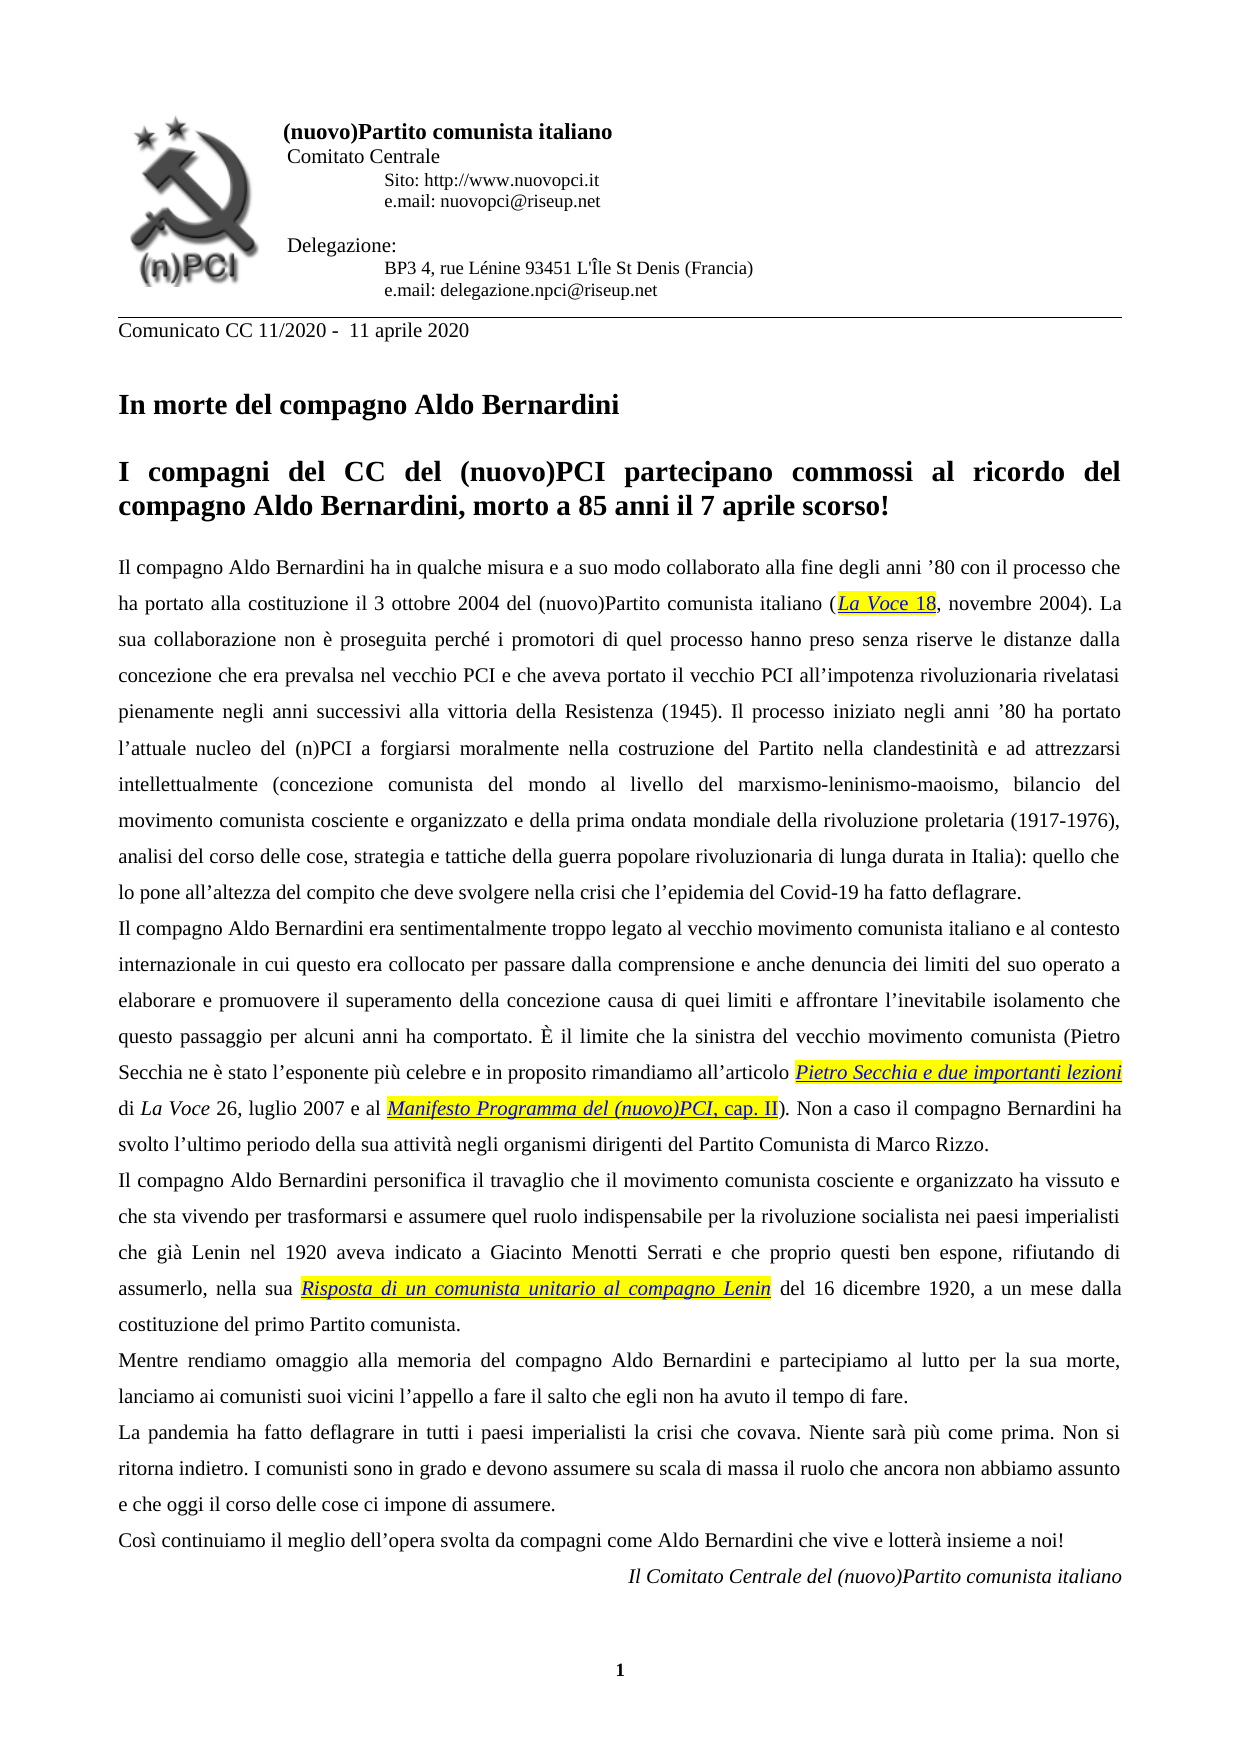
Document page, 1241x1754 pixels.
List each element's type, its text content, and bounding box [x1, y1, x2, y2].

text Il compagno Aldo Bernardini ha in qualche misura e a suo modo collaborato alla fine degli anni ’80 con il processo che ha portato alla costituzione il 3 ottobre 2004 del (nuovo)Partito comunista italiano (La Voce 18, novembre 2004). La sua collaborazione non è proseguita perché i promotori di quel processo hanno preso senza riserve le distanze dalla concezione che era prevalsa nel vecchio PCI e che aveva portato il vecchio PCI all’impotenza rivoluzionaria rivelatasi pienamente negli anni successivi alla vittoria della Resistenza (1945). Il processo iniziato negli anni ’80 ha portato l’attuale nucleo del (n)PCI a forgiarsi moralmente nella costruzione del Partito nella clandestinità e ad attrezzarsi intellettualmente (concezione comunista del mondo al livello del marxismo-leninismo-maoismo, bilancio del movimento comunista cosciente e organizzato e della prima ondata mondiale della rivoluzione proletaria (1917-1976), analisi del corso delle cose, strategia e tattiche della guerra popolare rivoluzionaria di lunga durata in Italia): quello che lo pone all’altezza del compito che deve svolgere nella crisi che l’epidemia del Covid-19 ha fatto deflagrare. [118, 555, 1122, 904]
text I compagni del CC del (nuovo)PCI partecipano commossi al ricordo del compagno Aldo Bernardini, morto a 85 anni il 7 aprile scorso! [118, 454, 1122, 522]
text Comitato Centrale [287, 144, 1122, 168]
text Sito: http://www.nuovopci.it [259, 168, 1122, 190]
text e.mail: nuovopci@riseup.net [259, 190, 1122, 212]
text Il Comitato Centrale del (nuovo)Partito comunista italiano [118, 1564, 1122, 1588]
text La pandemia ha fatto deflagrare in tutti i paesi imperialisti la crisi che covava. Niente sarà più come prima. Non si ritorna indietro. I comunisti sono in grado e devono assumere su scala di massa il ruolo che ancora non abbiamo assunto e che oggi il corso delle cose ci impone di assumere. [118, 1420, 1122, 1516]
text Così continuiamo il meglio dell’opera svolta da compagni come Aldo Bernardini che vive e lotterà insieme a noi! [118, 1528, 1122, 1552]
text BP3 4, rue Lénine 93451 L'Île St Denis (Francia) [259, 257, 1122, 279]
text Comunicato CC 11/2020 - 11 aprile 2020 [118, 318, 1122, 342]
text Mentre rendiamo omaggio alla memoria del compagno Aldo Bernardini e partecipiamo al lutto per la sua morte, lanciamo ai comunisti suoi vicini l’appello a fare il salto che egli non ha avuto il tempo di fare. [118, 1348, 1122, 1408]
text e.mail: delegazione.npci@riseup.net [177, 279, 1122, 300]
text Il compagno Aldo Bernardini personifica il travaglio che il movimento comunista cosciente e organizzato ha vissuto e che sta vivendo per trasformarsi e assumere quel ruolo indispensabile per la rivoluzione socialista nei paesi imperialisti che già Lenin nel 1920 aveva indicato a Giacinto Menotti Serrati e che proprio questi ben espone, rifiutando di assumerlo, nella sua Risposta di un comunista unitario al compagno Lenin del 16 dicembre 1920, a un mese dalla costituzione del primo Partito comunista. [118, 1168, 1122, 1336]
text Il compagno Aldo Bernardini era sentimentalmente troppo legato al vecchio movimento comunista italiano e al contesto internazionale in cui questo era collocato per passare dalla comprensione e anche denuncia dei limiti del suo operato a elaborare e promuovere il superamento della concezione causa di quei limiti e affrontare l’inevitabile isolamento che questo passaggio per alcuni anni ha comportato. È il limite che la sinistra del vecchio movimento comunista (Pietro Secchia ne è stato l’esponente più celebre e in proposito rimandiamo all’articolo Pietro Secchia e due importanti lezioni di La Voce 26, luglio 2007 e al Manifesto Programma del (nuovo)PCI, cap. II). Non a caso il compagno Bernardini ha svolto l’ultimo periodo della sua attività negli organismi dirigenti del Partito Comunista di Marco Rizzo. [118, 916, 1122, 1156]
text In morte del compagno Aldo Bernardini [118, 387, 1122, 421]
picture [128, 112, 259, 287]
text Delegazione: [287, 233, 1122, 257]
text (nuovo)Partito comunista italiano [259, 118, 1122, 144]
